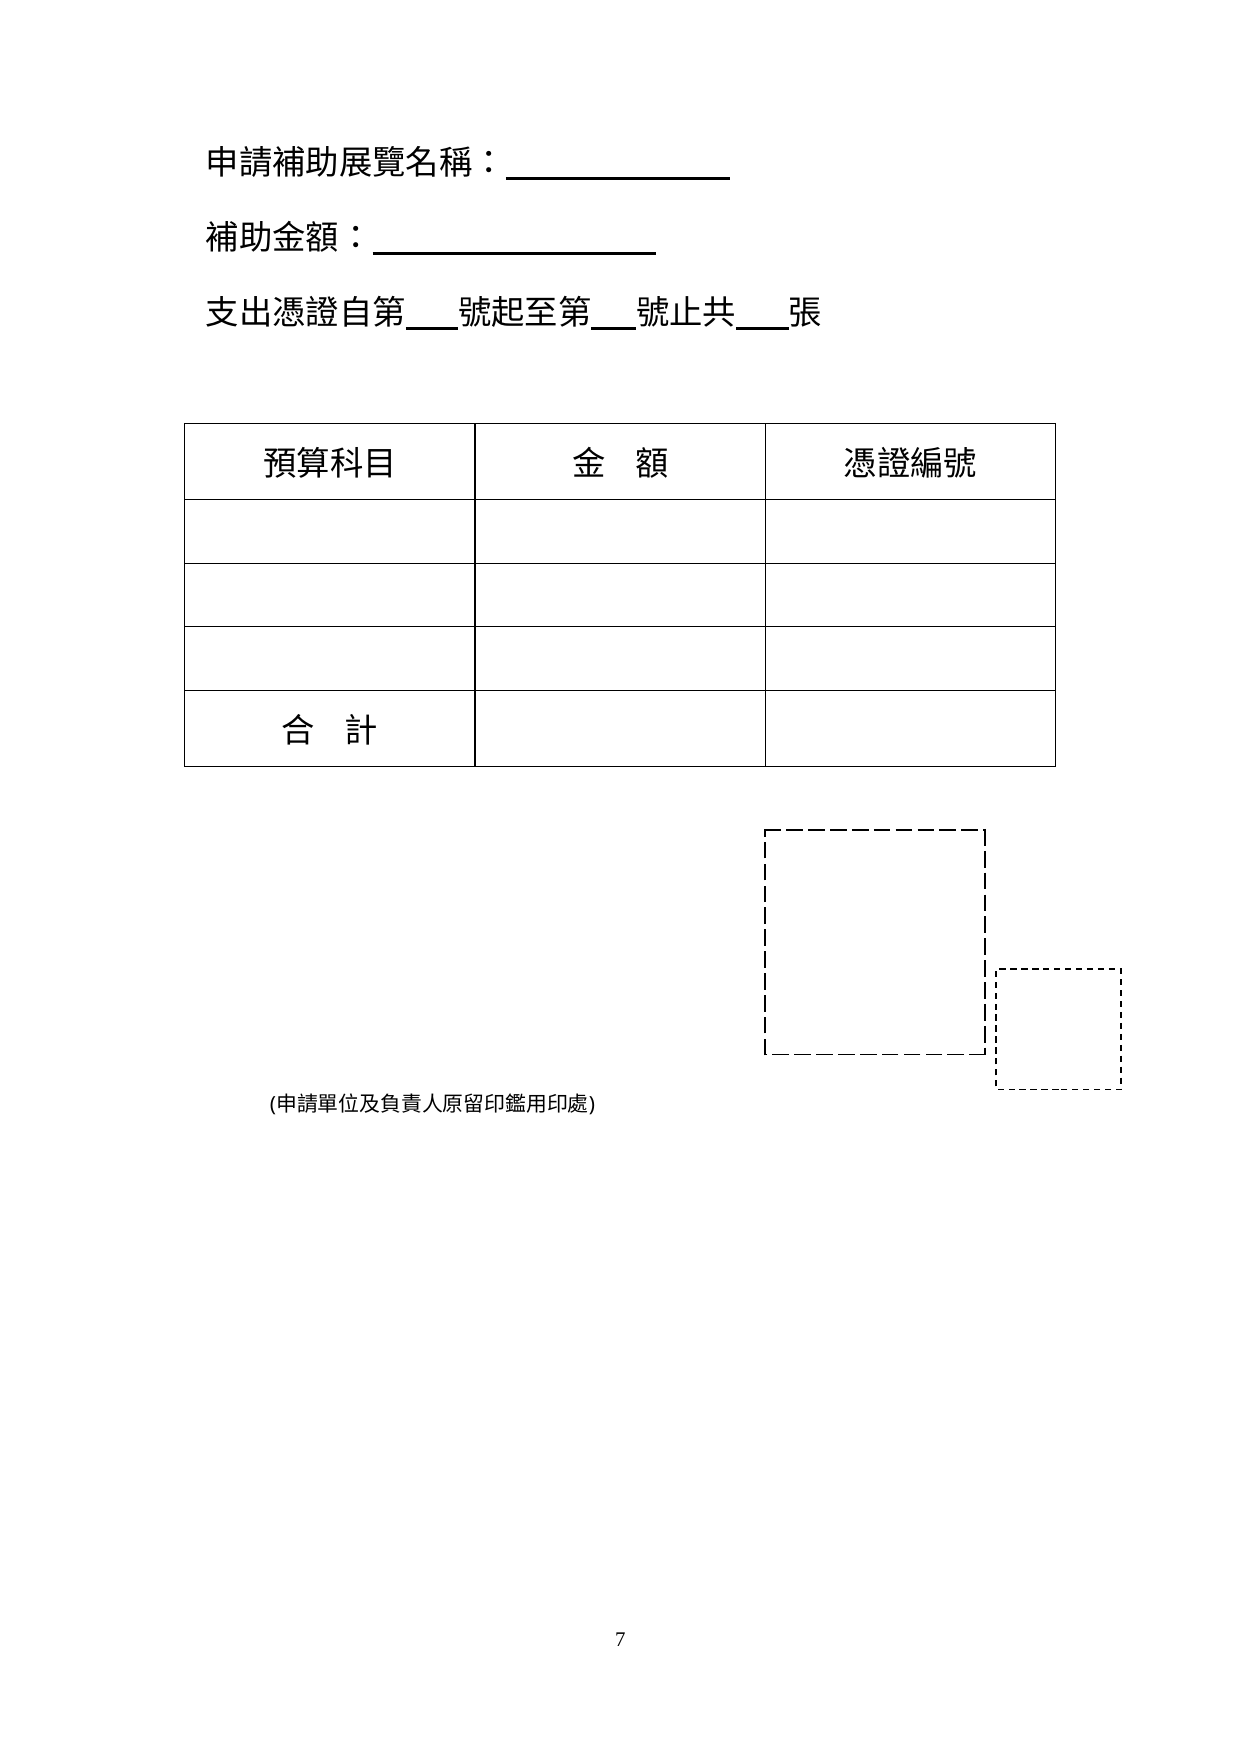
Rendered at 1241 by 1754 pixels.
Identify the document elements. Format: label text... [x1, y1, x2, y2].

table_header 憑證編號 [766, 424, 1055, 499]
table_cell 合 計 [185, 691, 474, 766]
text 申請補助展覽名稱： [206, 123, 1122, 198]
table_cell [476, 564, 765, 626]
table_cell [476, 627, 765, 689]
table_cell [766, 691, 1055, 766]
table_cell [185, 627, 474, 689]
table_cell [476, 500, 765, 562]
text 補助金額： [206, 198, 1122, 273]
table_cell [476, 691, 765, 766]
text 支出憑證自第 號起至第 號止共 張 [206, 273, 1122, 348]
table_cell [766, 627, 1055, 689]
text (申請單位及負責人原留印鑑用印處) [118, 1083, 1122, 1121]
table_cell [185, 564, 474, 626]
table_cell [766, 564, 1055, 626]
table_header 預算科目 [185, 424, 474, 499]
table_cell [185, 500, 474, 562]
table_header 金 額 [476, 424, 765, 499]
table_cell [766, 500, 1055, 562]
